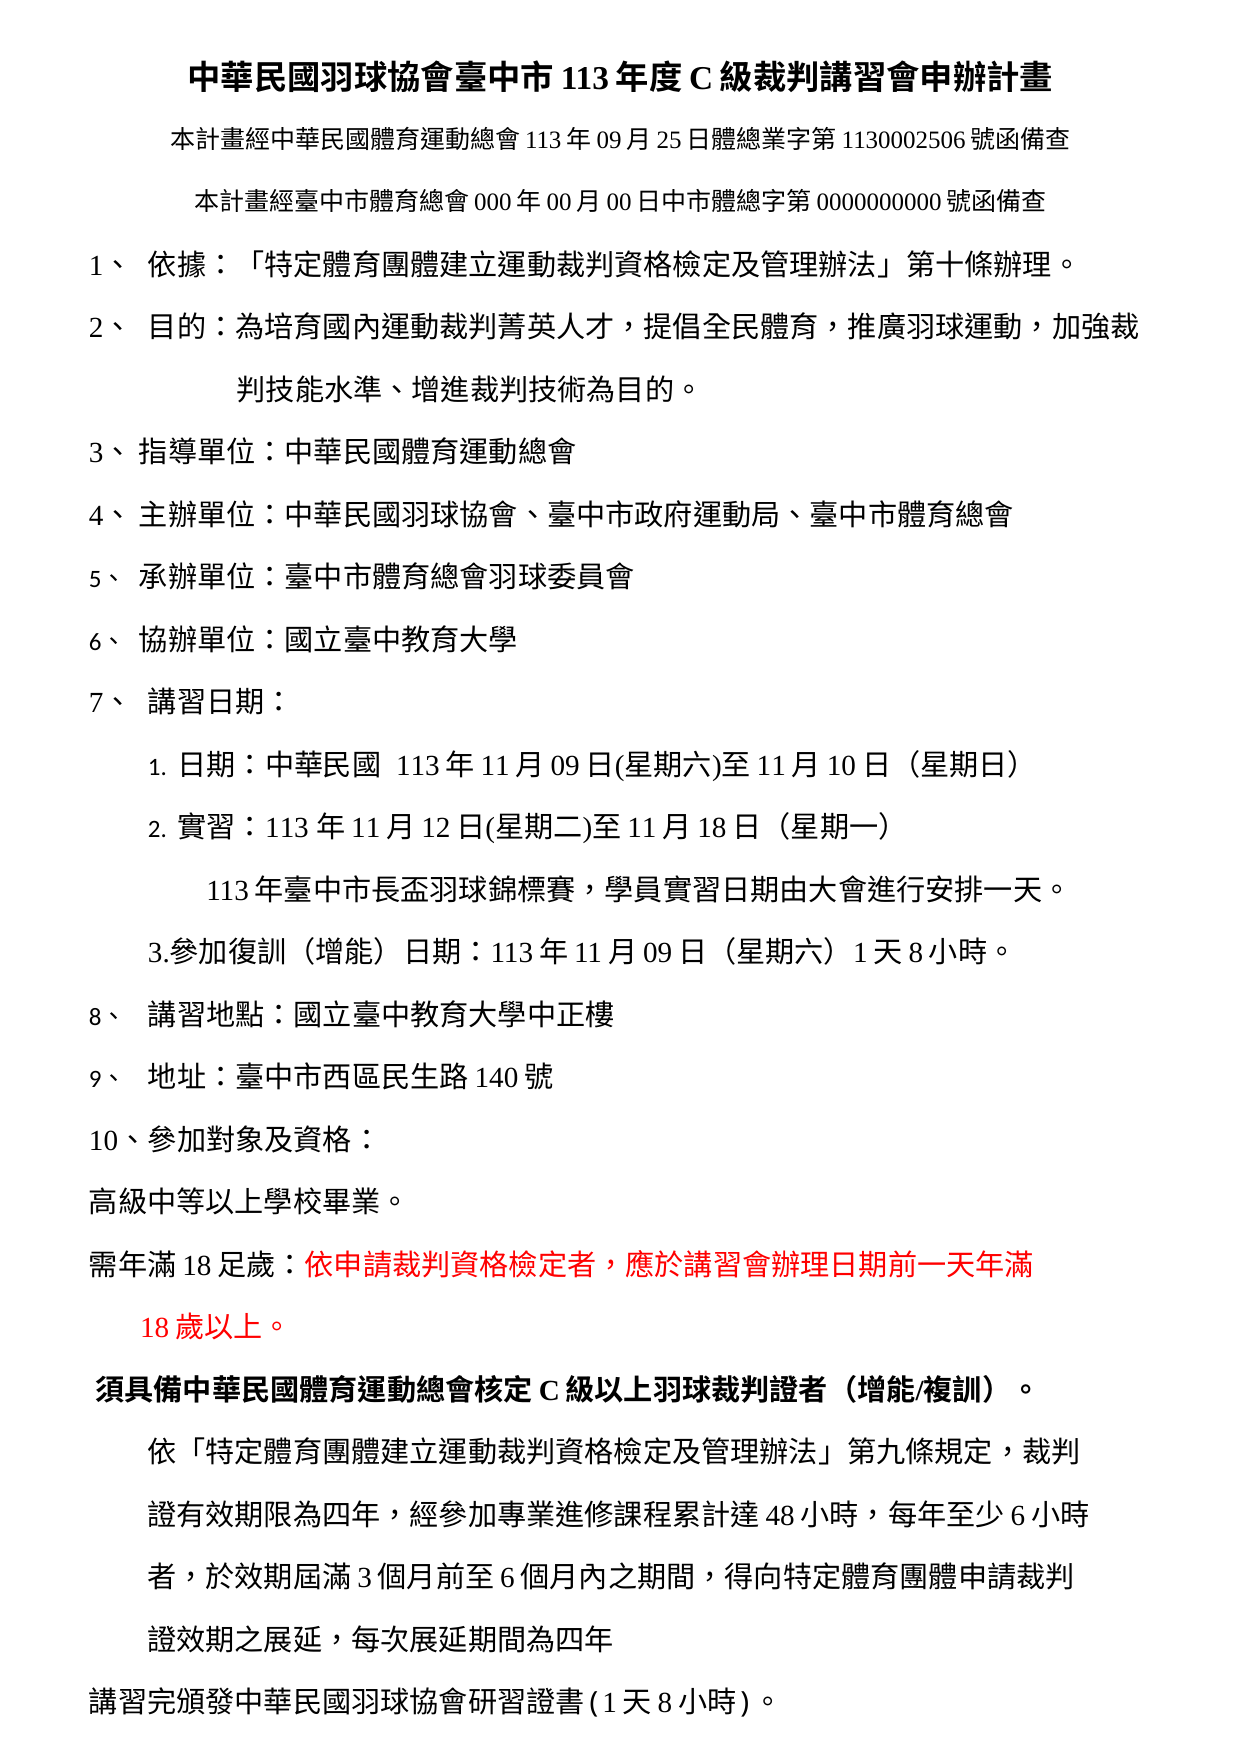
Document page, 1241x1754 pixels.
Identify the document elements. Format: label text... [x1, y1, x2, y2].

list 承辦單位：臺中市體育總會羽球委員會 [89, 533, 1152, 596]
text 依「特定體育團體建立運動裁判資格檢定及管理辦法」第九條規定，裁判 [89, 1408, 1152, 1471]
list 目的：為培育國內運動裁判菁英人才，提倡全民體育，推廣羽球運動，加強裁判技能水準、增進裁判技術為目的。 [89, 283, 1152, 408]
text 本計畫經臺中市體育總會000年00月00日中市體總字第0000000000號函備查 [89, 158, 1152, 221]
text 3.參加復訓（增能）日期：113年11月09日（星期六）1天8小時。 [148, 908, 1152, 971]
list 依據：「特定體育團體建立運動裁判資格檢定及管理辦法」第十條辦理。 [89, 221, 1152, 283]
text 中華民國羽球協會臺中市113年度C級裁判講習會申辦計畫 [89, 33, 1152, 96]
list 主辦單位：中華民國羽球協會、臺中市政府運動局、臺中市體育總會 [89, 471, 1152, 533]
list 參加對象及資格： [89, 1096, 1152, 1158]
text 本計畫經中華民國體育運動總會113年09月25日體總業字第1130002506號函備查 [89, 96, 1152, 158]
text 者，於效期屆滿3個月前至6個月內之期間，得向特定體育團體申請裁判 [89, 1533, 1152, 1596]
list 實習：113 年11月12日(星期二)至11月18日（星期一） [148, 783, 1152, 846]
list 協辦單位：國立臺中教育大學 [89, 596, 1152, 658]
list 講習地點：國立臺中教育大學中正樓 [89, 971, 1152, 1033]
list 需年滿18足歲：依申請裁判資格檢定者，應於講習會辦理日期前一天年滿 [0, 1221, 1152, 1283]
text 18歲以上。 [89, 1283, 1152, 1346]
text 113年臺中市長盃羽球錦標賽，學員實習日期由大會進行安排一天。 [148, 846, 1152, 908]
list 日期：中華民國 113年11月09日(星期六)至11月10日（星期日） [148, 721, 1152, 783]
list 高級中等以上學校畢業。 [0, 1158, 1152, 1221]
text 證有效期限為四年，經參加專業進修課程累計達48小時，每年至少6小時 [89, 1471, 1152, 1533]
list 講習完頒發中華民國羽球協會研習證書(1天8小時)。 [0, 1658, 1152, 1721]
list 指導單位：中華民國體育運動總會 [89, 408, 1152, 471]
list 須具備中華民國體育運動總會核定C級以上羽球裁判證者（增能/複訓）。 [0, 1346, 1152, 1408]
text 證效期之展延，每次展延期間為四年 [89, 1596, 1152, 1658]
list 講習日期： [89, 658, 1152, 721]
list 地址：臺中市西區民生路140號 [89, 1033, 1152, 1096]
